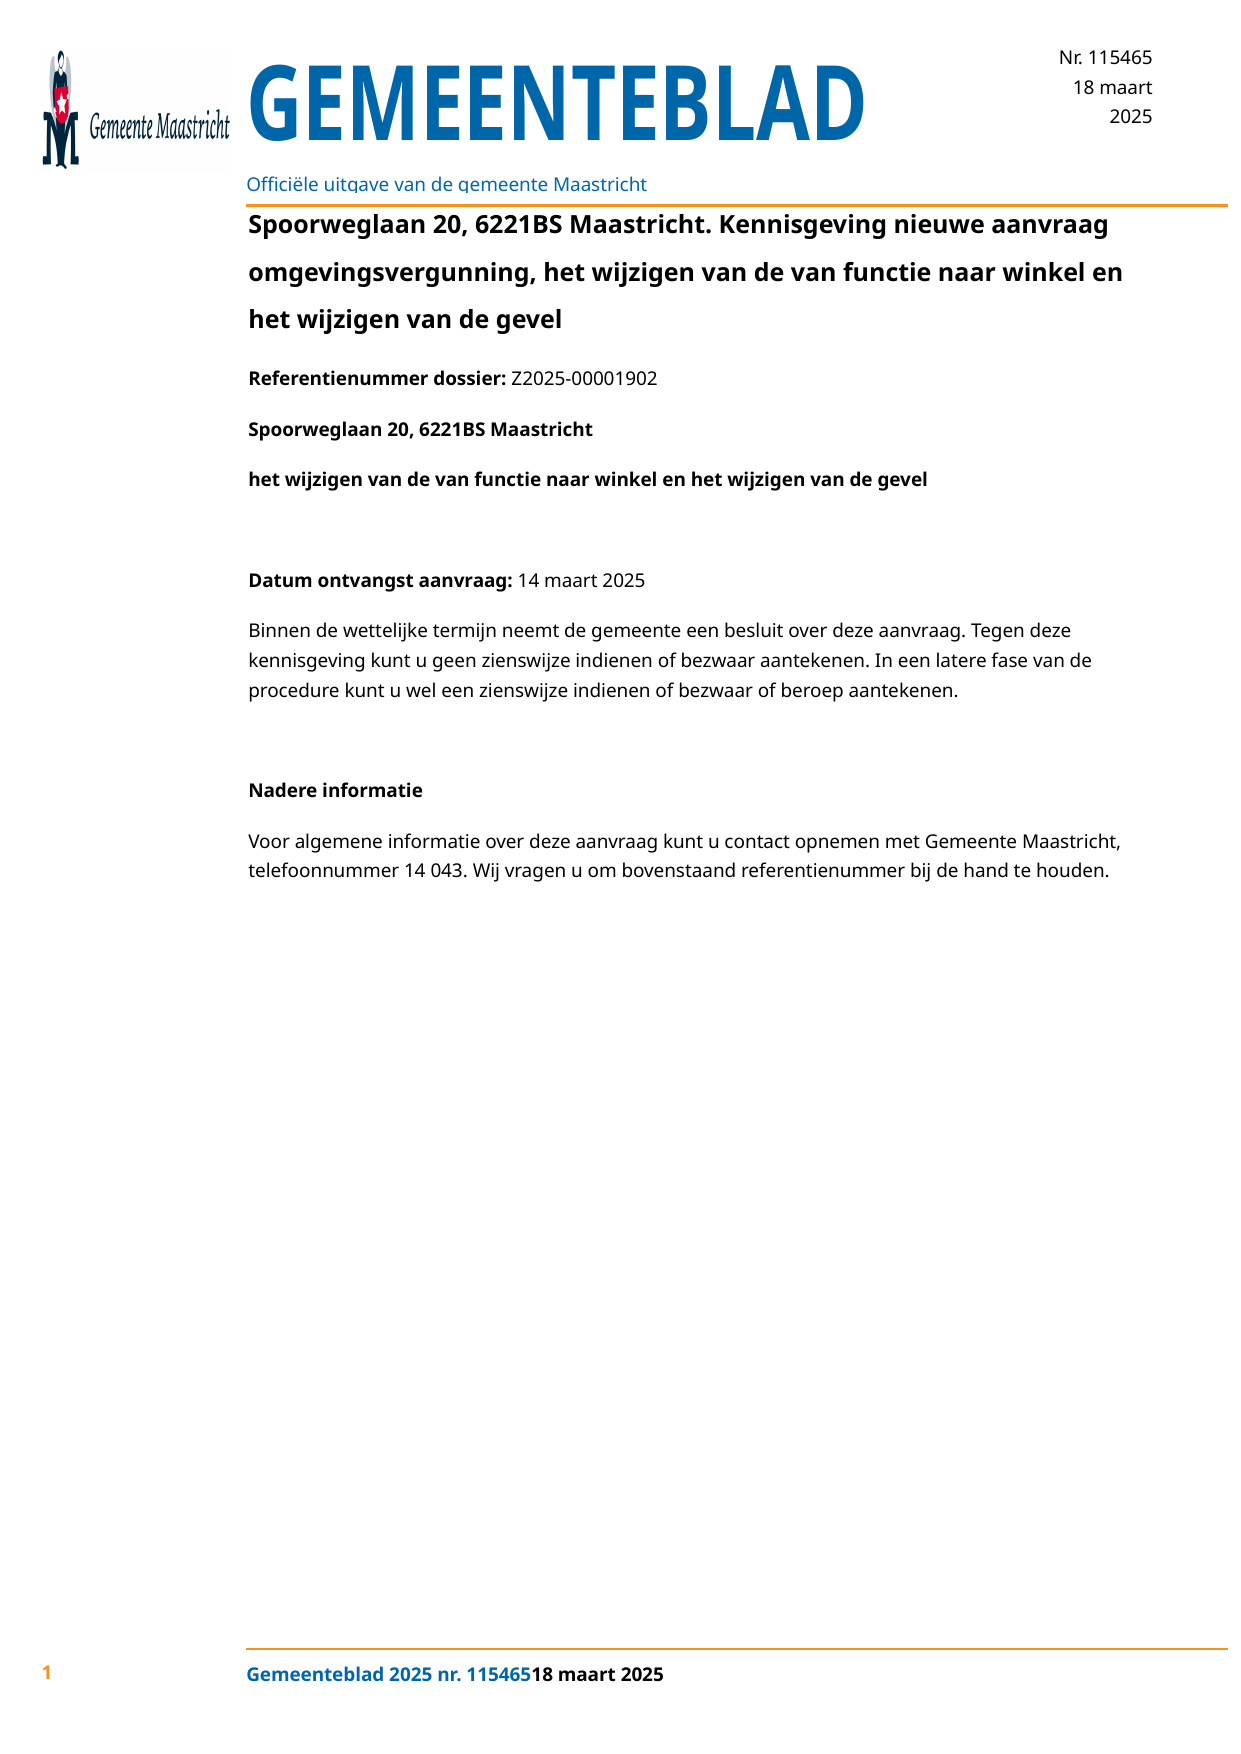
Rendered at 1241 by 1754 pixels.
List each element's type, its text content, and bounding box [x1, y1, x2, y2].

text Binnen de wettelijke termijn neemt de gemeente een besluit over deze aanvraag. Tegen deze kennisgeving kunt u geen zienswijze indienen of bezwaar aantekenen. In een latere fase van de procedure kunt u wel een zienswijze indienen of bezwaar of beroep aantekenen. [248, 618, 1152, 702]
picture [41, 47, 231, 172]
text Nadere informatie [248, 778, 1152, 803]
text Datum ontvangst aanvraag: 14 maart 2025 [248, 567, 1152, 593]
text Spoorweglaan 20, 6221BS Maastricht [248, 416, 1152, 442]
text Referentienummer dossier: Z2025-00001902 [248, 366, 1152, 391]
text Voor algemene informatie over deze aanvraag kunt u contact opnemen met Gemeente Maastricht, telefoonnummer 14 043. Wij vragen u om bovenstaand referentienummer bij de hand te houden. [248, 828, 1152, 883]
text het wijzigen van de van functie naar winkel en het wijzigen van de gevel [248, 466, 1152, 492]
text Spoorweglaan 20, 6221BS Maastricht. Kennisgeving nieuwe aanvraag omgevingsvergunning, het wijzigen van de van functie naar winkel en het wijzigen van de gevel [248, 207, 1152, 336]
